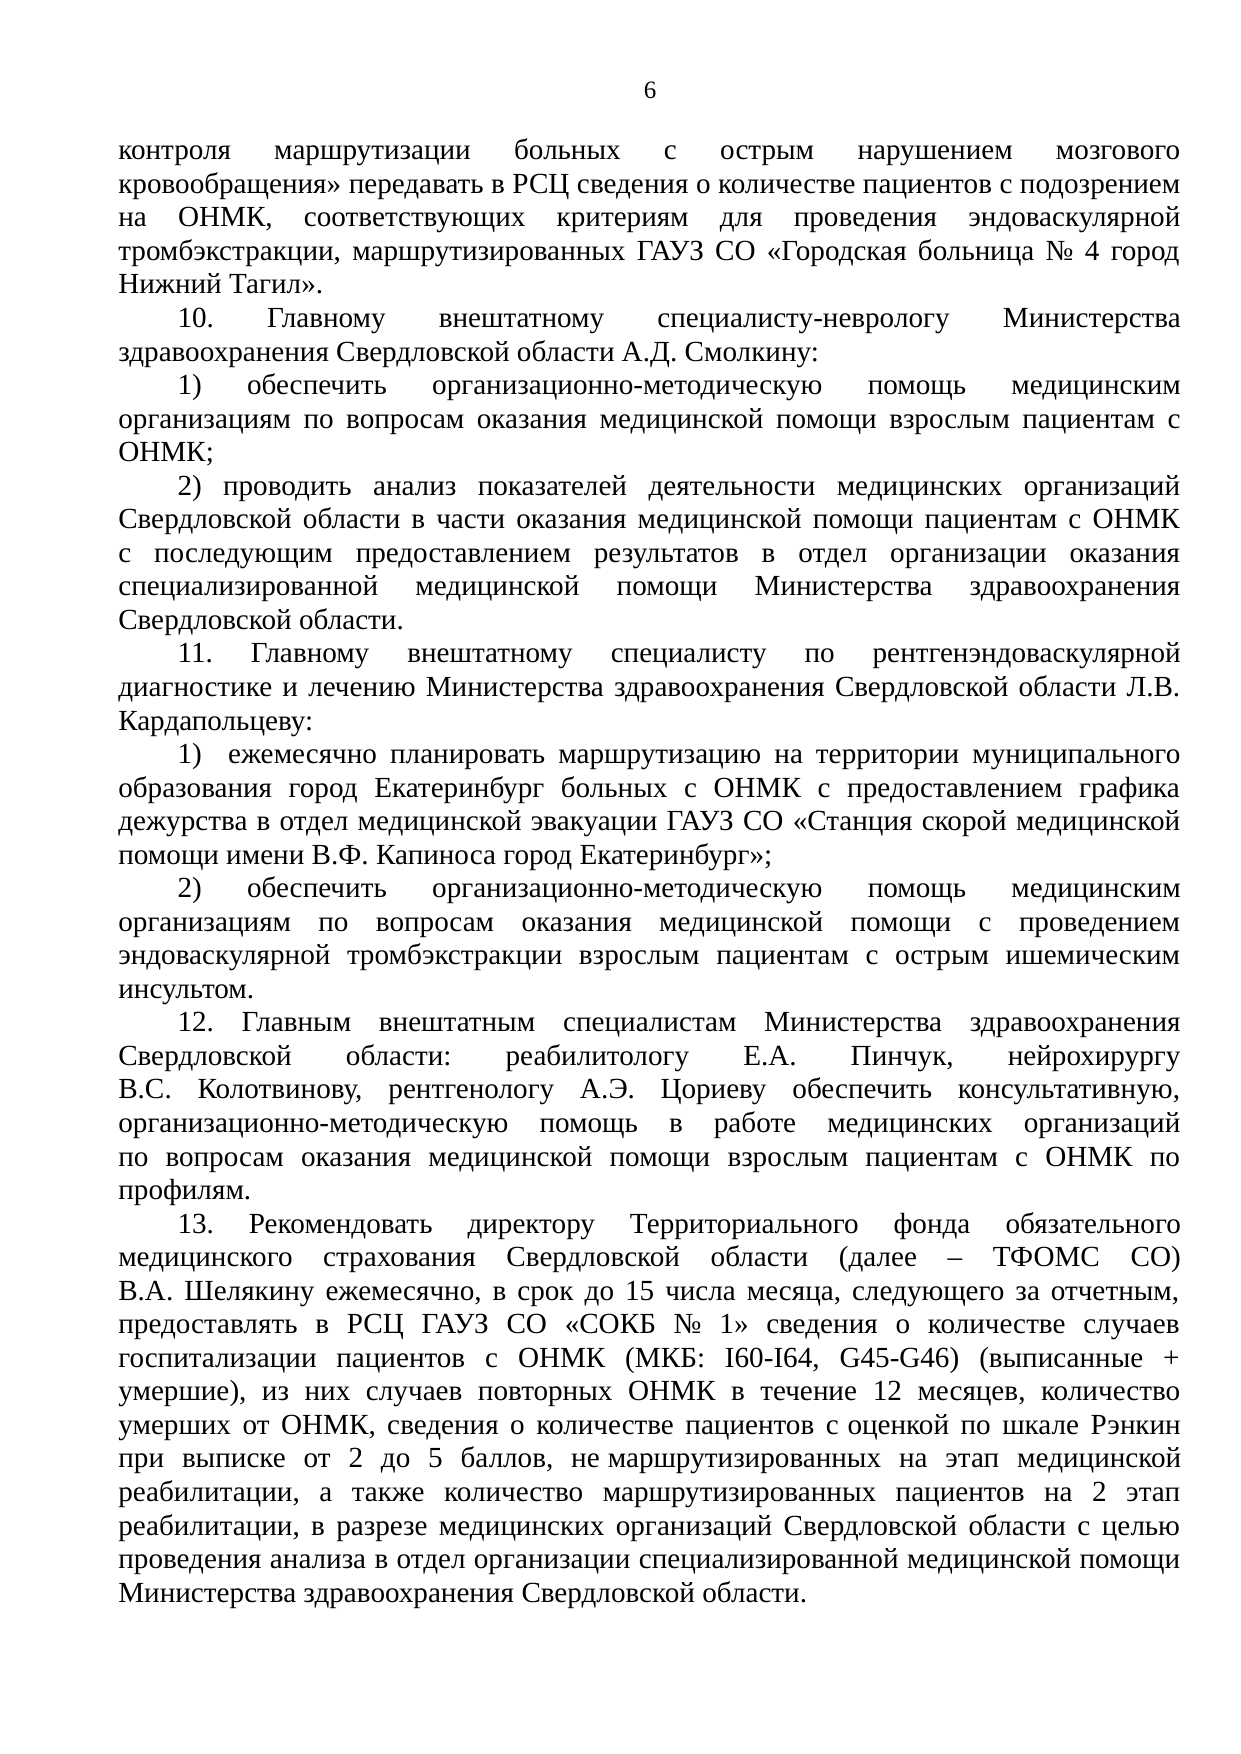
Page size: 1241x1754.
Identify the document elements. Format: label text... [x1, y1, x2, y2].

text 1) обеспечить организационно-методическую помощь медицинским организациям по вопросам оказания медицинской помощи взрослым пациентам с ОНМК; [118, 367, 1181, 468]
text 2) проводить анализ показателей деятельности медицинских организаций Свердловской области в части оказания медицинской помощи пациентам с ОНМК с последующим предоставлением результатов в отдел организации оказания специализированной медицинской помощи Министерства здравоохранения Свердловской области. [118, 468, 1181, 636]
text 11. Главному внештатному специалисту по рентгенэндоваскулярной диагностике и лечению Министерства здравоохранения Свердловской области Л.В. Кардапольцеву: [118, 636, 1181, 736]
text 10. Главному внештатному специалисту-неврологу Министерства здравоохранения Свердловской области А.Д. Смолкину: [118, 300, 1181, 367]
text 12. Главным внештатным специалистам Министерства здравоохранения Свердловской области: реабилитологу Е.А. Пинчук, нейрохирургу В.С. Колотвинову, рентгенологу А.Э. Цориеву обеспечить консультативную, организационно-методическую помощь в работе медицинских организаций по вопросам оказания медицинской помощи взрослым пациентам с ОНМК по профилям. [118, 1004, 1181, 1206]
text контроля маршрутизации больных с острым нарушением мозгового кровообращения» передавать в РСЦ сведения о количестве пациентов с подозрением на ОНМК, соответствующих критериям для проведения эндоваскулярной тромбэкстракции, маршрутизированных ГАУЗ СО «Городская больница № 4 город Нижний Тагил». [118, 132, 1181, 300]
text 2) обеспечить организационно-методическую помощь медицинским организациям по вопросам оказания медицинской помощи с проведением эндоваскулярной тромбэкстракции взрослым пациентам с острым ишемическим инсультом. [118, 870, 1181, 1004]
text 1) ежемесячно планировать маршрутизацию на территории муниципального образования город Екатеринбург больных с ОНМК с предоставлением графика дежурства в отдел медицинской эвакуации ГАУЗ СО «Станция скорой медицинской помощи имени В.Ф. Капиноса город Екатеринбург»; [118, 736, 1181, 870]
text 13. Рекомендовать директору Территориального фонда обязательного медицинского страхования Свердловской области (далее – ТФОМС СО) В.А. Шелякину ежемесячно, в срок до 15 числа месяца, следующего за отчетным, предоставлять в РСЦ ГАУЗ СО «СОКБ № 1» сведения о количестве случаев госпитализации пациентов с ОНМК (МКБ: I60-I64, G45-G46) (выписанные + умершие), из них случаев повторных ОНМК в течение 12 месяцев, количество умерших от ОНМК, сведения о количестве пациентов с оценкой по шкале Рэнкин при выписке от 2 до 5 баллов, не маршрутизированных на этап медицинской реабилитации, а также количество маршрутизированных пациентов на 2 этап реабилитации, в разрезе медицинских организаций Свердловской области с целью проведения анализа в отдел организации специализированной медицинской помощи Министерства здравоохранения Свердловской области. [118, 1206, 1181, 1608]
